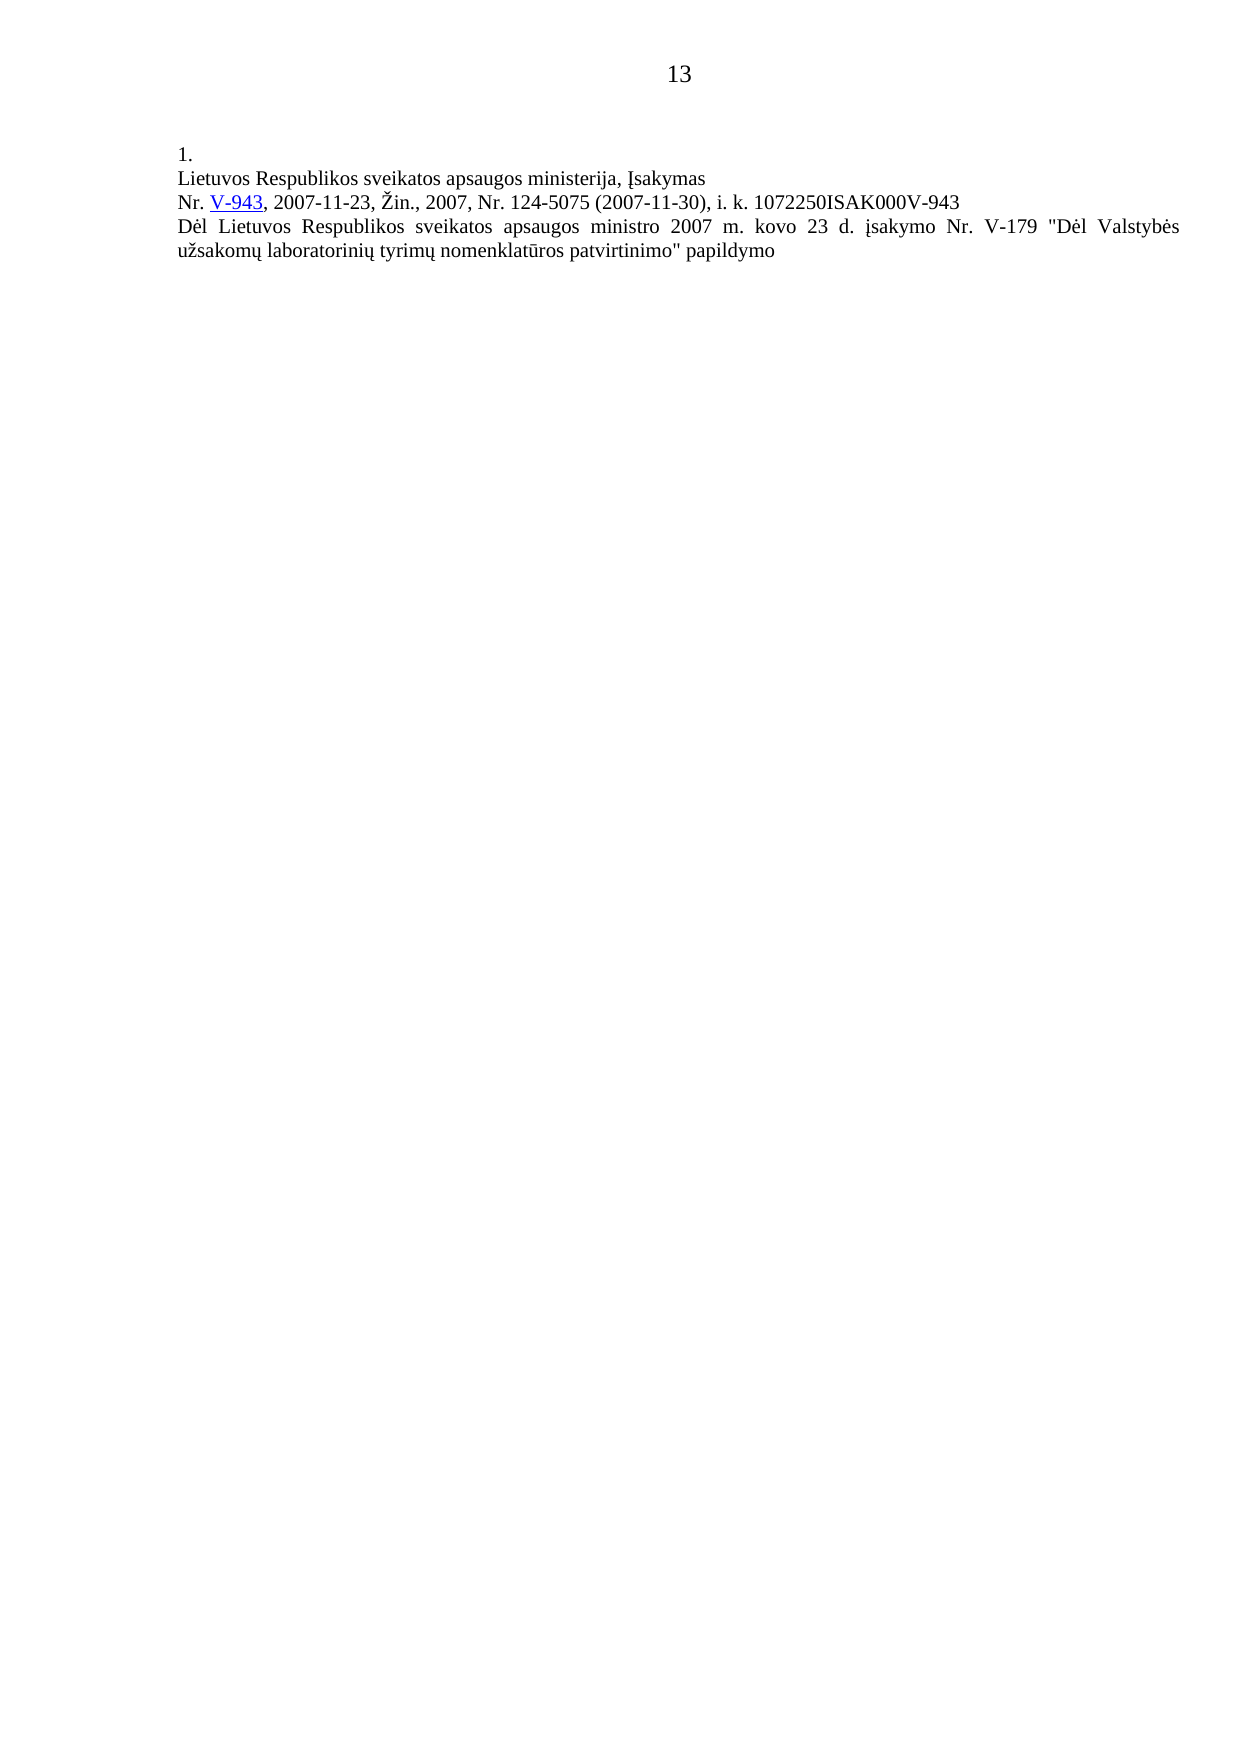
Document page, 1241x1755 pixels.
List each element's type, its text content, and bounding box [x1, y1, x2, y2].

text Dėl Lietuvos Respublikos sveikatos apsaugos ministro 2007 m. kovo 23 d. įsakymo Nr. V-179 "Dėl Valstybės užsakomų laboratorinių tyrimų nomenklatūros patvirtinimo" papildymo [177, 214, 1181, 262]
text 1. [177, 142, 1181, 166]
text Nr. V-943, 2007-11-23, Žin., 2007, Nr. 124-5075 (2007-11-30), i. k. 1072250ISAK000V-943 [177, 190, 1181, 214]
text Lietuvos Respublikos sveikatos apsaugos ministerija, Įsakymas [177, 166, 1181, 190]
